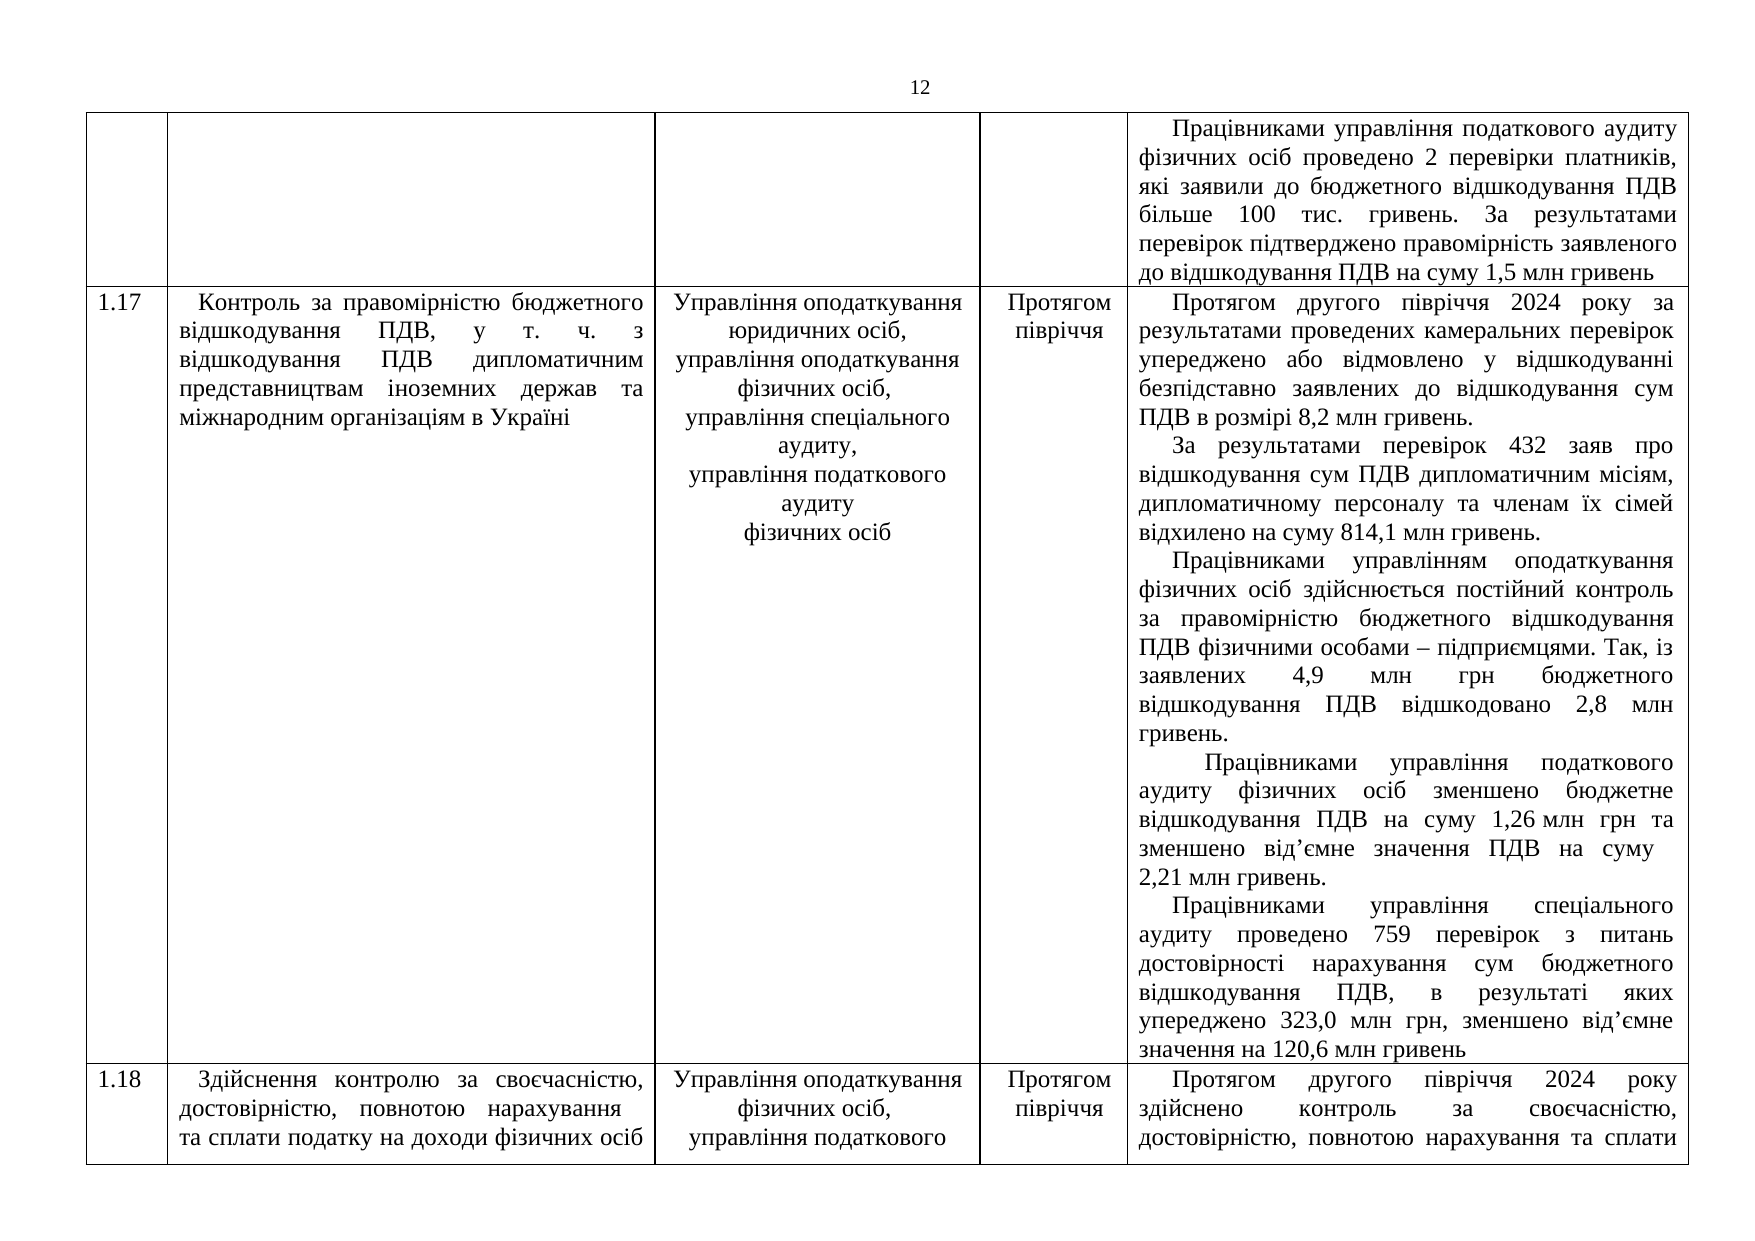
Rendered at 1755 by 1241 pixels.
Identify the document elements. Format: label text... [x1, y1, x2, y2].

table_cell Контроль за правомірністю бюджетного відшкодування ПДВ, у т. ч. з відшкодування ПДВ дипломатичним представництвам іноземних держав та міжнародним організаціям в Україні [168, 287, 654, 1063]
table_cell Протягом другого півріччя 2024 року здійснено контроль за своєчасністю, достовірністю, повнотою нарахування та сплати [1128, 1064, 1688, 1164]
table_cell Здійснення контролю за своєчасністю, достовірністю, повнотою нарахування та сплати податку на доходи фізичних осіб [168, 1064, 654, 1164]
table_cell [168, 113, 654, 286]
table_cell [656, 113, 979, 286]
table_cell Протягом півріччя [981, 1064, 1127, 1164]
table_cell Працівниками управління податкового аудиту фізичних осіб проведено 2 перевірки платників, які заявили до бюджетного відшкодування ПДВ більше 100 тис. гривень. За результатами перевірок підтверджено правомірність заявленого до відшкодування ПДВ на суму 1,5 млн гривень [1128, 113, 1688, 286]
table_cell [981, 113, 1127, 286]
table_cell 1.18 [87, 1064, 167, 1164]
table_cell 1.17 [87, 287, 167, 1063]
table_cell [87, 113, 167, 286]
table_cell Протягом півріччя [981, 287, 1127, 1063]
table_cell Протягом другого півріччя 2024 року за результатами проведених камеральних перевірок упереджено або відмовлено у відшкодуванні безпідставно заявлених до відшкодування сум ПДВ в розмірі 8,2 млн гривень. За результатами перевірок 432 заяв про відшкодування сум ПДВ дипломатичним місіям, дипломатичному персоналу та членам їх сімей відхилено на суму 814,1 млн гривень. Працівниками управлінням оподаткування фізичних осіб здійснюється постійний контроль за правомірністю бюджетного відшкодування ПДВ фізичними особами – підприємцями. Так, із заявлених 4,9 млн грн бюджетного відшкодування ПДВ відшкодовано 2,8 млн гривень. Працівниками управління податкового аудиту фізичних осіб зменшено бюджетне відшкодування ПДВ на суму 1,26 млн грн та зменшено від’ємне значення ПДВ на суму 2,21 млн гривень. Працівниками управління спеціального аудиту проведено 759 перевірок з питань достовірності нарахування сум бюджетного відшкодування ПДВ, в результаті яких упереджено 323,0 млн грн, зменшено від’ємне значення на 120,6 млн гривень [1128, 287, 1688, 1063]
table_cell Управління оподаткування фізичних осіб, управління податкового [656, 1064, 979, 1164]
table_cell Управління оподаткування юридичних осіб, управління оподаткування фізичних осіб, управління спеціального аудиту, управління податкового аудиту фізичних осіб [656, 287, 979, 1063]
